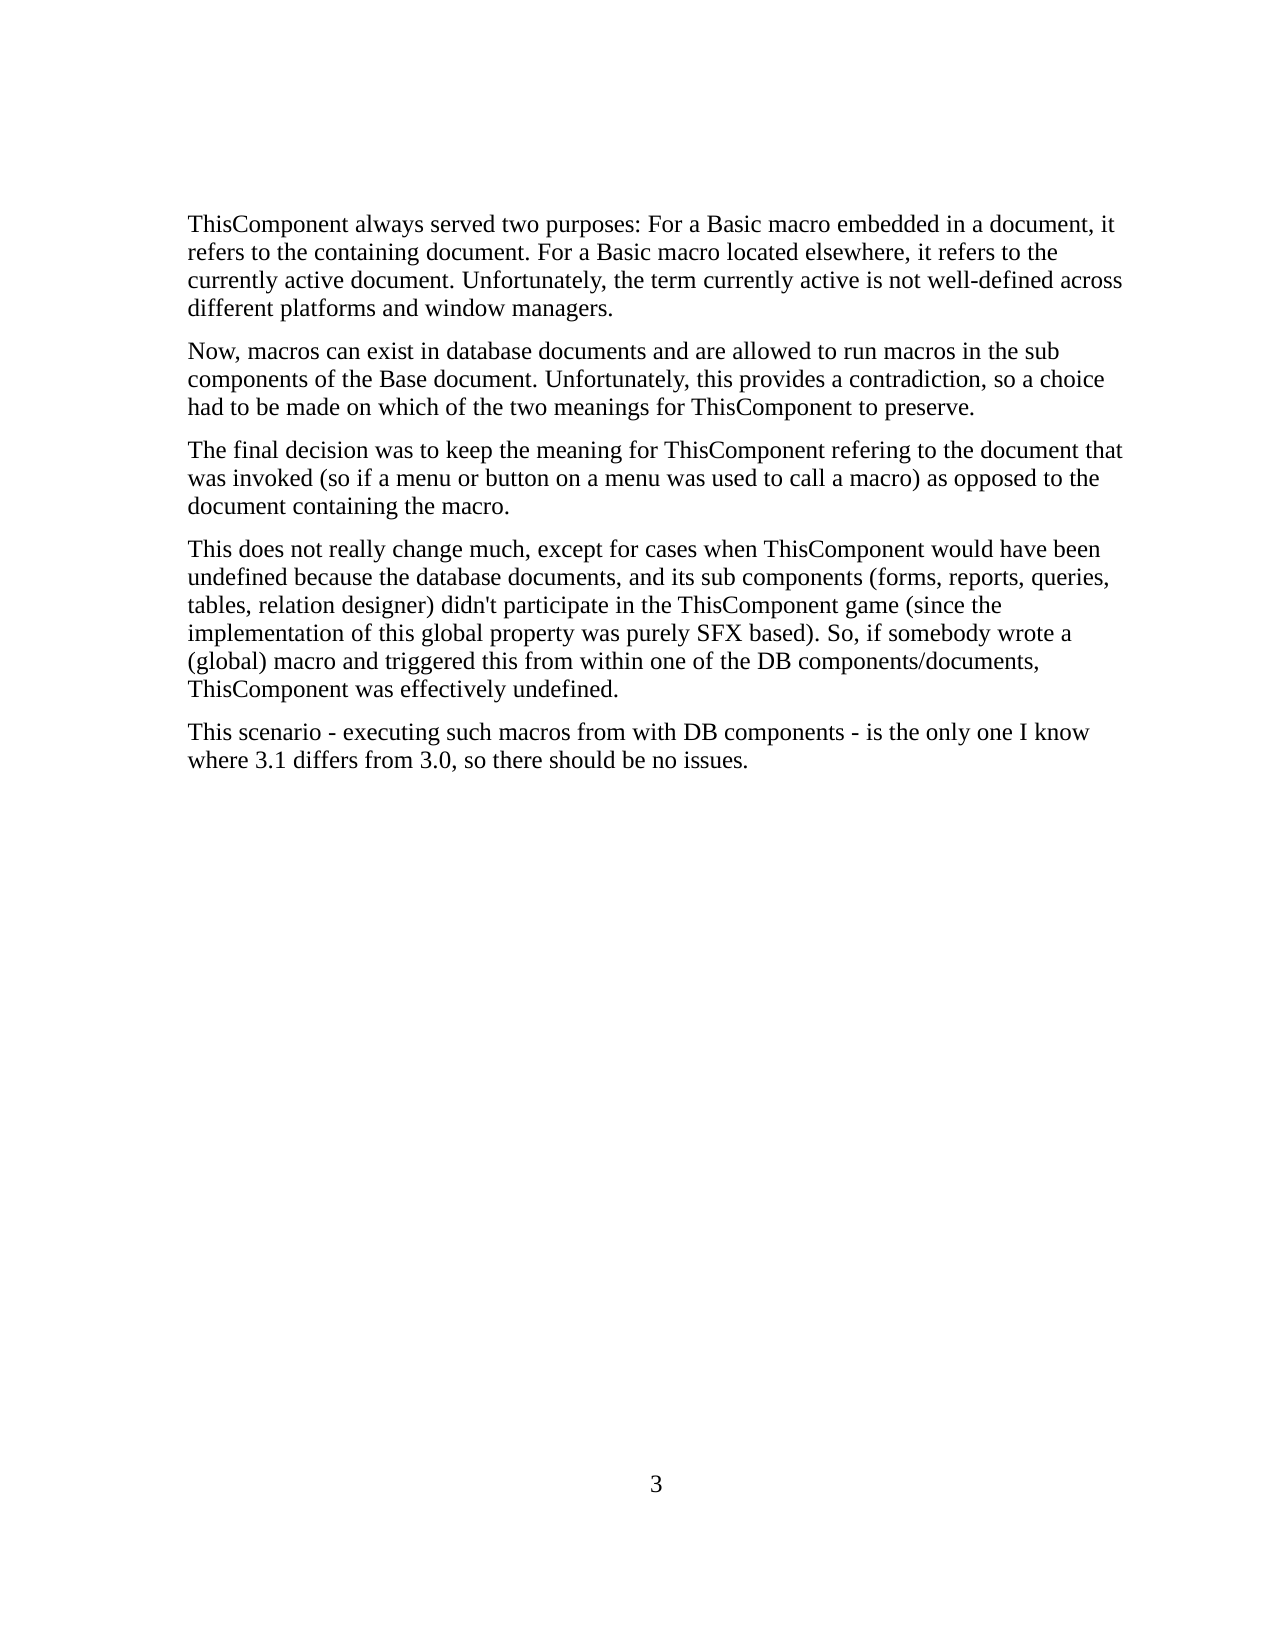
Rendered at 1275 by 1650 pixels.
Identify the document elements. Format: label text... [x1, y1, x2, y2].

text This does not really change much, except for cases when ThisComponent would have been undefined because the database documents, and its sub components (forms, reports, queries, tables, relation designer) didn't participate in the ThisComponent game (since the implementation of this global property was purely SFX based). So, if somebody wrote a (global) macro and triggered this from within one of the DB components/documents, ThisComponent was effectively undefined. [187, 534, 1125, 703]
text ThisComponent always served two purposes: For a Basic macro embedded in a document, it refers to the containing document. For a Basic macro located elsewhere, it refers to the currently active document. Unfortunately, the term currently active is not well-defined across different platforms and window managers. [187, 210, 1125, 322]
text This scenario - executing such macros from with DB components - is the only one I know where 3.1 differs from 3.0, so there should be no issues. [187, 717, 1125, 773]
text Now, macros can exist in database documents and are allowed to run macros in the sub components of the Base document. Unfortunately, this provides a contradiction, so a choice had to be made on which of the two meanings for ThisComponent to preserve. [187, 337, 1125, 421]
text The final decision was to keep the meaning for ThisComponent refering to the document that was invoked (so if a menu or button on a menu was used to call a macro) as opposed to the document containing the macro. [187, 436, 1125, 520]
